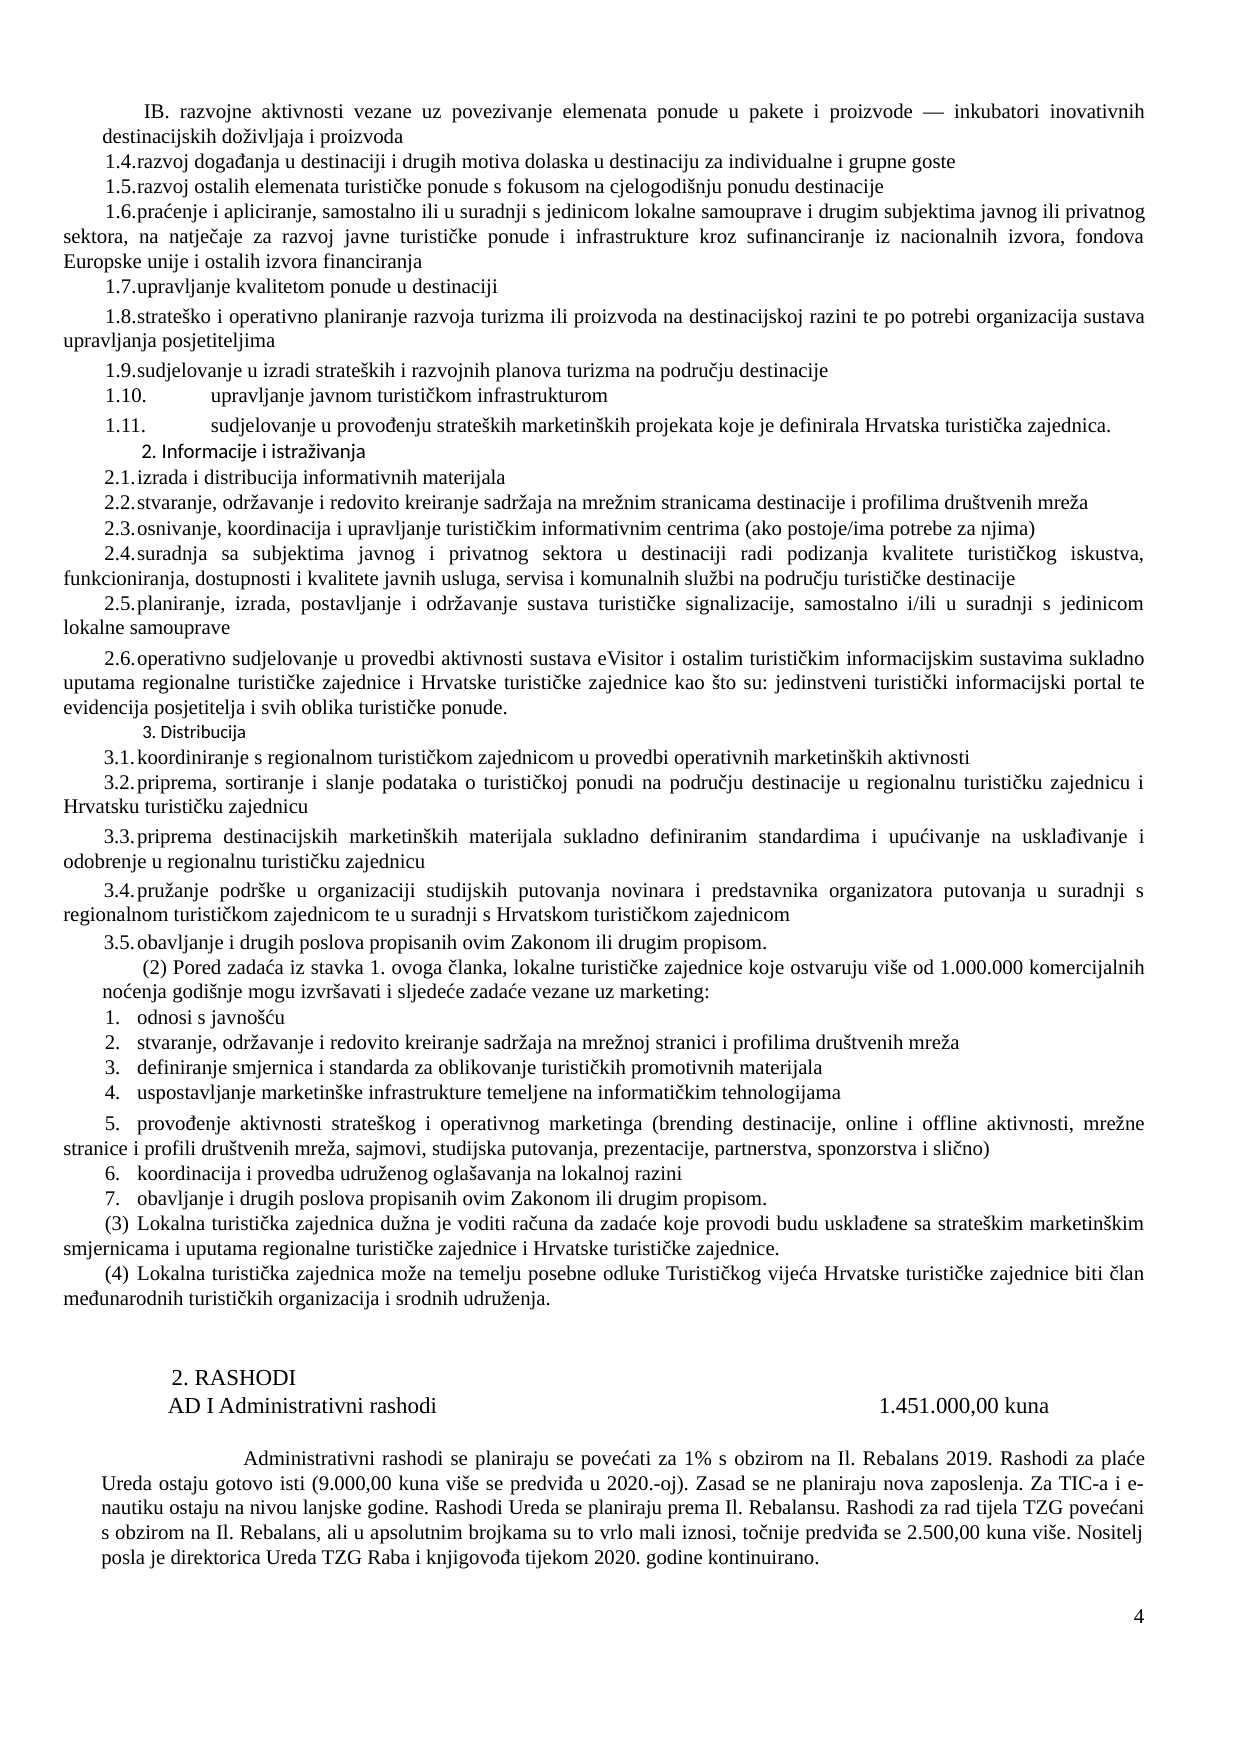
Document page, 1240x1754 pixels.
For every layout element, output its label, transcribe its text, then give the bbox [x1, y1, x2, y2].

list Lokalna turistička zajednica može na temelju posebne odluke Turističkog vijeća Hrvatske turističke zajednice biti član međunarodnih turističkih organizacija i srodnih udruženja. [63, 1261, 1146, 1310]
text (2) Pored zadaća iz stavka 1. ovoga članka, lokalne turističke zajednice koje ostvaruju više od 1.000.000 komercijalnih noćenja godišnje mogu izvršavati i sljedeće zadaće vezane uz marketing: [102, 955, 1146, 1003]
text 2. Informacije i istraživanja [141, 438, 1147, 463]
list razvoj događanja u destinaciji i drugih motiva dolaska u destinaciju za individualne i grupne goste [63, 149, 1146, 173]
list koordiniranje s regionalnom turističkom zajednicom u provedbi operativnih marketinških aktivnosti [63, 744, 1146, 769]
list definiranje smjernica i standarda za oblikovanje turističkih promotivnih materijala [63, 1055, 1146, 1079]
list pružanje podrške u organizaciji studijskih putovanja novinara i predstavnika organizatora putovanja u suradnji s regionalnom turističkom zajednicom te u suradnji s Hrvatskom turističkom zajednicom [63, 878, 1146, 926]
text AD I Administrativni rashodi 1.451.000,00 kuna [63, 1392, 1147, 1419]
list Lokalna turistička zajednica dužna je voditi računa da zadaće koje provodi budu usklađene sa strateškim marketinškim smjernicama i uputama regionalne turističke zajednice i Hrvatske turističke zajednice. [63, 1211, 1146, 1260]
list provođenje aktivnosti strateškog i operativnog marketinga (brending destinacije, online i offline aktivnosti, mrežne stranice i profili društvenih mreža, sajmovi, studijska putovanja, prezentacije, partnerstva, sponzorstva i slično) [63, 1111, 1146, 1159]
list osnivanje, koordinacija i upravljanje turističkim informativnim centrima (ako postoje/ima potrebe za njima) [63, 516, 1146, 539]
list obavljanje i drugih poslova propisanih ovim Zakonom ili drugim propisom. [63, 929, 1146, 954]
list stvaranje, održavanje i redovito kreiranje sadržaja na mrežnoj stranici i profilima društvenih mreža [63, 1030, 1146, 1054]
list priprema, sortiranje i slanje podataka o turističkoj ponudi na području destinacije u regionalnu turističku zajednicu i Hrvatsku turističku zajednicu [63, 770, 1146, 818]
list koordinacija i provedba udruženog oglašavanja na lokalnoj razini [63, 1161, 1146, 1185]
list planiranje, izrada, postavljanje i održavanje sustava turističke signalizacije, samostalno i/ili u suradnji s jedinicom lokalne samouprave [63, 591, 1146, 639]
text 2. RASHODI [171, 1364, 1147, 1391]
list sudjelovanje u provođenju strateških marketinških projekata koje je definirala Hrvatska turistička zajednica. [63, 413, 1146, 437]
list upravljanje kvalitetom ponude u destinaciji [63, 274, 1146, 298]
list upravljanje javnom turističkom infrastrukturom [63, 383, 1146, 407]
list strateško i operativno planiranje razvoja turizma ili proizvoda na destinacijskoj razini te po potrebi organizacija sustava upravljanja posjetiteljima [63, 304, 1146, 352]
list stvaranje, održavanje i redovito kreiranje sadržaja na mrežnim stranicama destinacije i profilima društvenih mreža [63, 490, 1146, 514]
list operativno sudjelovanje u provedbi aktivnosti sustava eVisitor i ostalim turističkim informacijskim sustavima sukladno uputama regionalne turističke zajednice i Hrvatske turističke zajednice kao što su: jedinstveni turistički informacijski portal te evidencija posjetitelja i svih oblika turističke ponude. [63, 646, 1146, 719]
text Administrativni rashodi se planiraju se povećati za 1% s obzirom na Il. Rebalans 2019. Rashodi za plaće Ureda ostaju gotovo isti (9.000,00 kuna više se predviđa u 2020.-oj). Zasad se ne planiraju nova zaposlenja. Za TIC-a i e-nautiku ostaju na nivou lanjske godine. Rashodi Ureda se planiraju prema Il. Rebalansu. Rashodi za rad tijela TZG povećani s obzirom na Il. Rebalans, ali u apsolutnim brojkama su to vrlo mali iznosi, točnije predviđa se 2.500,00 kuna više. Nositelj posla je direktorica Ureda TZG Raba i knjigovođa tijekom 2020. godine kontinuirano. [101, 1446, 1146, 1569]
list izrada i distribucija informativnih materijala [63, 465, 1146, 489]
list suradnja sa subjektima javnog i privatnog sektora u destinaciji radi podizanja kvalitete turističkog iskustva, funkcioniranja, dostupnosti i kvalitete javnih usluga, servisa i komunalnih službi na području turističke destinacije [63, 541, 1146, 589]
list obavljanje i drugih poslova propisanih ovim Zakonom ili drugim propisom. [63, 1186, 1146, 1210]
list uspostavljanje marketinške infrastrukture temeljene na informatičkim tehnologijama [63, 1080, 1146, 1104]
list praćenje i apliciranje, samostalno ili u suradnji s jedinicom lokalne samouprave i drugim subjektima javnog ili privatnog sektora, na natječaje za razvoj javne turističke ponude i infrastrukture kroz sufinanciranje iz nacionalnih izvora, fondova Europske unije i ostalih izvora financiranja [63, 199, 1146, 273]
list odnosi s javnošću [63, 1005, 1146, 1029]
text IB. razvojne aktivnosti vezane uz povezivanje elemenata ponude u pakete i proizvode — inkubatori inovativnih destinacijskih doživljaja i proizvoda [102, 99, 1146, 148]
text 3. Distribucija [142, 720, 1147, 743]
list sudjelovanje u izradi strateških i razvojnih planova turizma na području destinacije [63, 358, 1146, 382]
list razvoj ostalih elemenata turističke ponude s fokusom na cjelogodišnju ponudu destinacije [63, 174, 1146, 198]
list priprema destinacijskih marketinških materijala sukladno definiranim standardima i upućivanje na usklađivanje i odobrenje u regionalnu turističku zajednicu [63, 824, 1146, 873]
